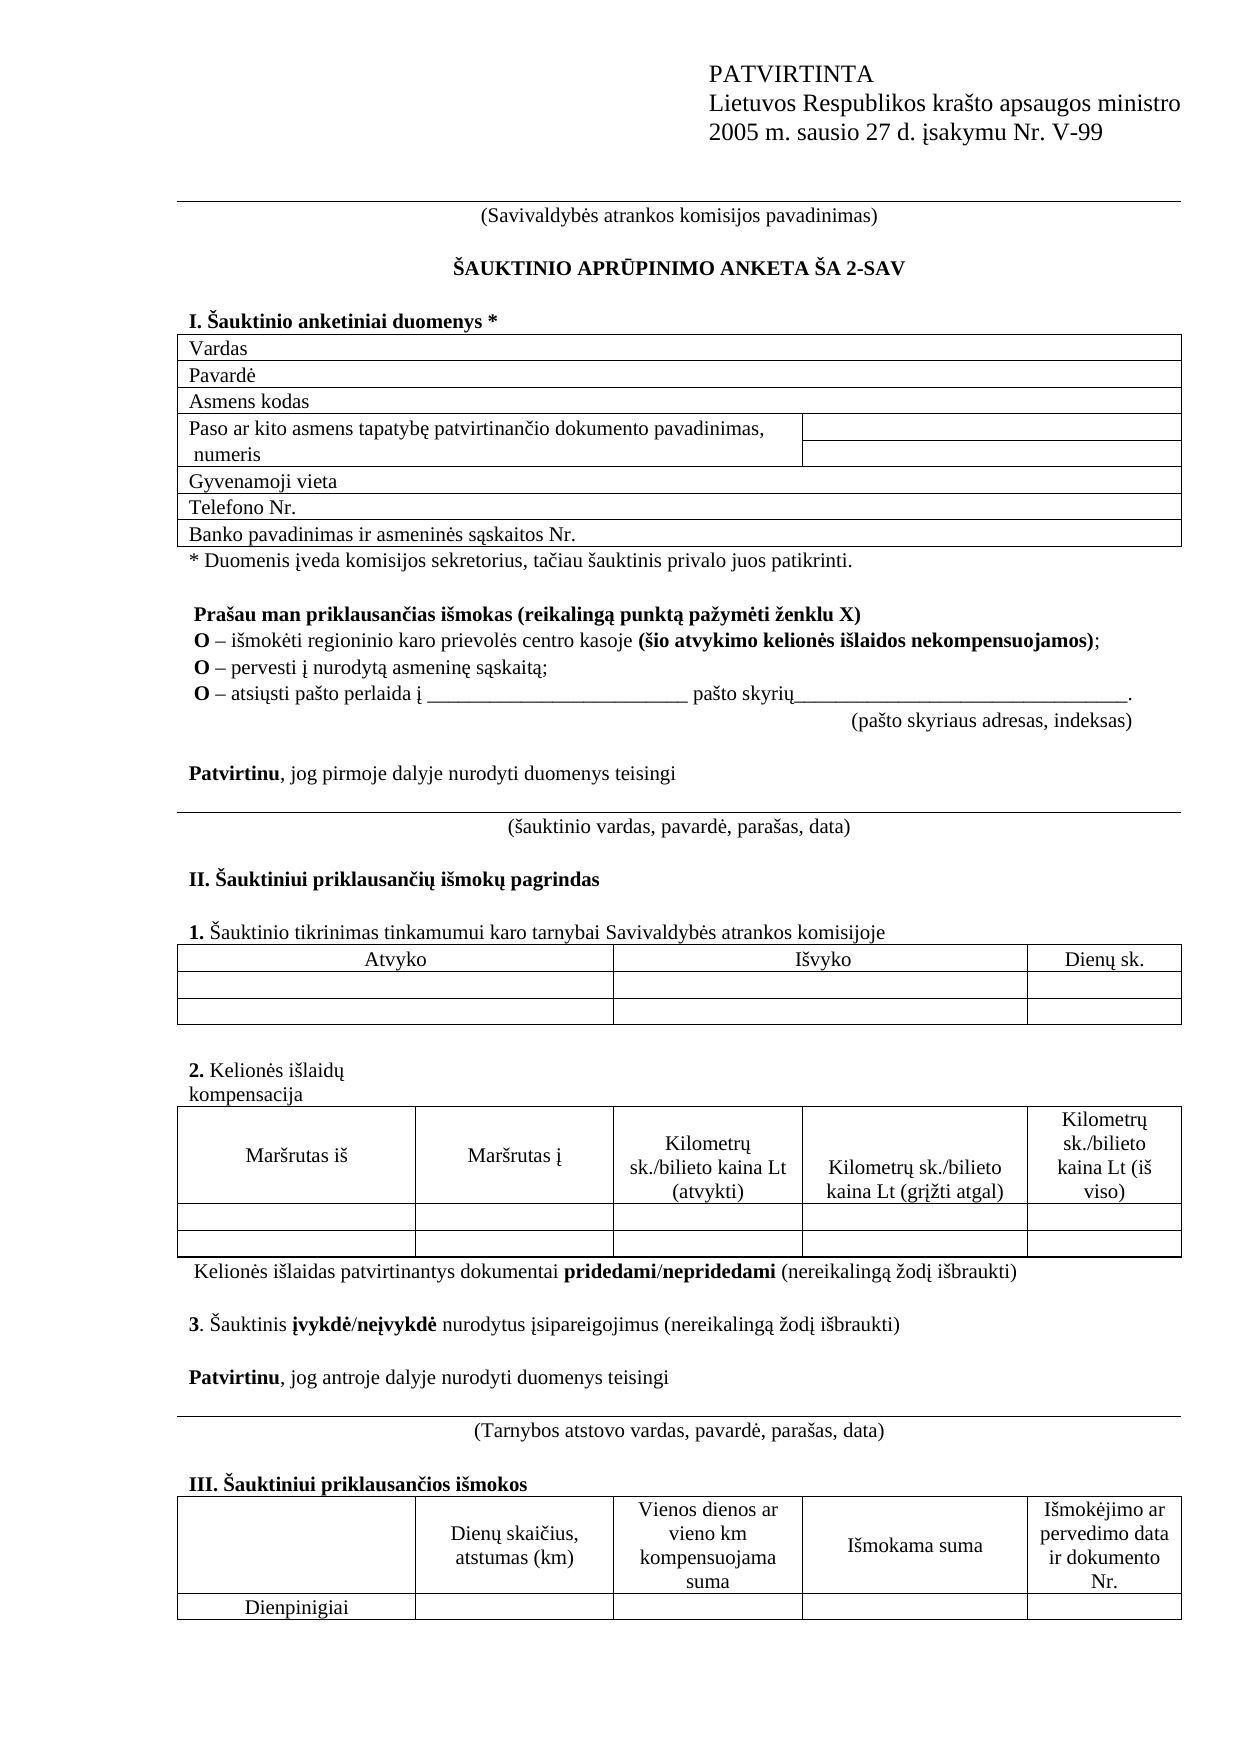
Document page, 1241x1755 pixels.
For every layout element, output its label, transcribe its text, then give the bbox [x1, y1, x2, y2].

table_cell [803, 414, 1027, 440]
table_cell [802, 1283, 1027, 1309]
table_cell I. Šauktinio anketiniai duomenys * [177, 307, 613, 333]
table_cell [613, 1443, 802, 1469]
table_cell [802, 732, 1027, 758]
table_cell [1028, 1283, 1181, 1309]
table_cell [1028, 1204, 1181, 1230]
table_cell * Duomenis įveda komisijos sekretorius, tačiau šauktinis privalo juos patikrinti. [177, 547, 1027, 572]
table_cell [803, 441, 1027, 466]
table_cell O – atsiųsti pašto perlaida į _________________________ pašto skyrių________________________________. [177, 679, 1181, 705]
table_cell (Savivaldybės atrankos komisijos pavadinimas) [177, 202, 1181, 227]
table_cell [802, 1051, 1027, 1106]
table_cell Prašau man priklausančias išmokas (reikalingą punktą pažymėti ženklu X) [177, 599, 1027, 626]
table_cell [613, 307, 802, 333]
table_cell [1028, 918, 1181, 944]
table_cell [178, 1231, 415, 1256]
table_cell [178, 972, 416, 997]
table_cell [803, 1204, 1027, 1230]
table_cell [178, 999, 416, 1024]
table_cell [1028, 838, 1181, 865]
table_cell [177, 1389, 1181, 1416]
table_cell [1028, 1469, 1181, 1496]
table_cell [802, 652, 1027, 679]
table_cell Maršrutas iš [178, 1107, 415, 1203]
table_header [427, 1079, 607, 1106]
table_cell Kilometrų sk./bilieto kaina Lt (atvykti) [614, 1107, 802, 1203]
table_cell [416, 999, 613, 1024]
table_cell [1028, 573, 1181, 599]
table_cell [803, 1594, 1027, 1619]
table_cell [177, 705, 416, 732]
table_cell Išvyko [614, 945, 1027, 971]
table_cell [1028, 1443, 1181, 1469]
table_cell [416, 1204, 613, 1230]
table_cell [416, 1025, 613, 1051]
table_cell Gyvenamoji vieta [178, 467, 1181, 493]
table_cell [416, 1336, 613, 1363]
table_cell [614, 1204, 802, 1230]
table_cell [613, 891, 802, 918]
table_cell [416, 1443, 613, 1469]
table_cell [1028, 227, 1181, 254]
table_cell [416, 1283, 613, 1309]
table_cell [613, 1025, 802, 1051]
table_cell [614, 999, 802, 1024]
table_cell [416, 1051, 613, 1106]
table_cell Dienpinigiai [178, 1594, 415, 1619]
table_cell [416, 705, 613, 732]
table_cell Išmokama suma [803, 1497, 1027, 1593]
table_cell [416, 732, 613, 758]
table_cell [802, 1025, 1027, 1051]
table_cell Asmens kodas [178, 388, 1181, 413]
table_cell Patvirtinu, jog antroje dalyje nurodyti duomenys teisingi [177, 1363, 1181, 1389]
table_cell [177, 1443, 416, 1469]
table_cell [177, 1025, 416, 1051]
table_cell III. Šauktiniui priklausančios išmokos [177, 1469, 613, 1496]
table_cell O – išmokėti regioninio karo prievolės centro kasoje (šio atvykimo kelionės išlaidos nekompensuojamos); [177, 626, 1181, 652]
table_cell [614, 972, 802, 997]
table_cell [178, 1204, 415, 1230]
table_cell Kilometrų sk./bilieto kaina Lt (grįžti atgal) [803, 1107, 1027, 1203]
table_cell Telefono Nr. [178, 494, 1181, 519]
table_cell [613, 705, 802, 732]
table_cell Banko pavadinimas ir asmeninės sąskaitos Nr. [178, 520, 1181, 546]
table_header [177, 174, 1181, 201]
table_cell [802, 972, 1027, 997]
table_cell [416, 227, 613, 254]
table_cell [177, 573, 416, 599]
table_cell [1028, 891, 1181, 918]
table_cell Atvyko [178, 945, 613, 971]
table_cell Maršrutas į [416, 1107, 613, 1203]
table_cell [1028, 441, 1181, 466]
table_cell [416, 891, 613, 918]
text PATVIRTINTA [709, 59, 1181, 88]
table_cell [1028, 307, 1181, 333]
table_cell Kelionės išlaidas patvirtinantys dokumentai pridedami/nepridedami (nereikalingą žodį išbraukti) [177, 1258, 1181, 1283]
table_cell [802, 227, 1027, 254]
table_cell Vardas [178, 335, 1181, 360]
text 2005 m. sausio 27 d. įsakymu Nr. V-99 [177, 117, 1181, 145]
table_cell [802, 280, 1027, 307]
table_cell 1. Šauktinio tikrinimas tinkamumui karo tarnybai Savivaldybės atrankos komisijoje [177, 918, 1027, 944]
table_cell [177, 838, 416, 865]
table_cell [416, 1231, 613, 1256]
table_cell [613, 1469, 802, 1496]
table_cell [1028, 732, 1181, 758]
text Lietuvos Respublikos krašto apsaugos ministro [177, 88, 1181, 117]
table_cell [416, 972, 613, 997]
table_cell [1028, 652, 1181, 679]
table_cell [416, 1594, 613, 1619]
table_cell [1028, 280, 1181, 307]
table_cell [613, 227, 802, 254]
table_cell [177, 891, 416, 918]
table_cell [178, 1497, 415, 1593]
table_cell [1028, 547, 1181, 572]
table_cell [177, 227, 416, 254]
table_cell [802, 865, 1027, 891]
table_cell [1028, 414, 1181, 440]
table_cell Pavardė [178, 361, 1181, 387]
table_cell [613, 732, 802, 758]
table_cell [802, 1443, 1027, 1469]
table_cell (Tarnybos atstovo vardas, pavardė, parašas, data) [177, 1417, 1181, 1442]
table_cell Dienų sk. [1028, 945, 1181, 971]
table_cell [803, 1231, 1027, 1256]
table_cell [802, 573, 1027, 599]
table_cell II. Šauktiniui priklausančių išmokų pagrindas [177, 865, 802, 891]
table_cell [802, 999, 1027, 1024]
table_cell [416, 838, 613, 865]
table_cell [613, 1336, 802, 1363]
table_cell [802, 307, 1027, 333]
table_cell [802, 838, 1027, 865]
table_cell Vienos dienos ar vieno km kompensuojama suma [614, 1497, 802, 1593]
table_cell [614, 1594, 802, 1619]
table_cell Paso ar kito asmens tapatybę patvirtinančio dokumento pavadinimas, [178, 414, 802, 440]
table_cell [802, 891, 1027, 918]
table_cell 3. Šauktinis įvykdė/neįvykdė nurodytus įsipareigojimus (nereikalingą žodį išbraukti) [177, 1310, 1181, 1336]
table_cell numeris [178, 440, 802, 466]
table_cell [1028, 1594, 1181, 1619]
table_cell [177, 785, 1181, 812]
table_cell [802, 1336, 1027, 1363]
table_cell [416, 573, 613, 599]
table_cell Dienų skaičius, atstumas (km) [416, 1497, 613, 1593]
table_cell [177, 1283, 416, 1309]
table_cell [1028, 599, 1181, 626]
table_cell [1028, 1025, 1181, 1051]
table_cell Patvirtinu, jog pirmoje dalyje nurodyti duomenys teisingi [177, 759, 1181, 785]
table_cell [1028, 1051, 1181, 1106]
table_cell [802, 1469, 1027, 1496]
table_cell [613, 1283, 802, 1309]
table_cell 2. Kelionės išlaidų kompensacija [177, 1051, 416, 1106]
table_cell [614, 1231, 802, 1256]
table_cell [613, 573, 802, 599]
table_cell [177, 280, 802, 307]
table_cell Kilometrų sk./bilieto kaina Lt (iš viso) [1028, 1107, 1181, 1203]
table_cell [177, 732, 416, 758]
table_cell [1028, 865, 1181, 891]
table_cell [1028, 1336, 1181, 1363]
table_cell ŠAUKTINIO APRŪPINIMO ANKETA ŠA 2-SAV [177, 254, 1181, 280]
table_cell O – pervesti į nurodytą asmeninę sąskaitą; [177, 652, 802, 679]
table_cell (šauktinio vardas, pavardė, parašas, data) [177, 813, 1181, 838]
table_cell [177, 1336, 416, 1363]
table_cell [1028, 972, 1181, 997]
table_cell [1028, 999, 1181, 1024]
table_cell [613, 1051, 802, 1106]
table_cell [1028, 1231, 1181, 1256]
table_cell [613, 838, 802, 865]
table_cell Išmokėjimo ar pervedimo data ir dokumento Nr. [1028, 1497, 1181, 1593]
table_cell (pašto skyriaus adresas, indeksas) [802, 705, 1181, 732]
